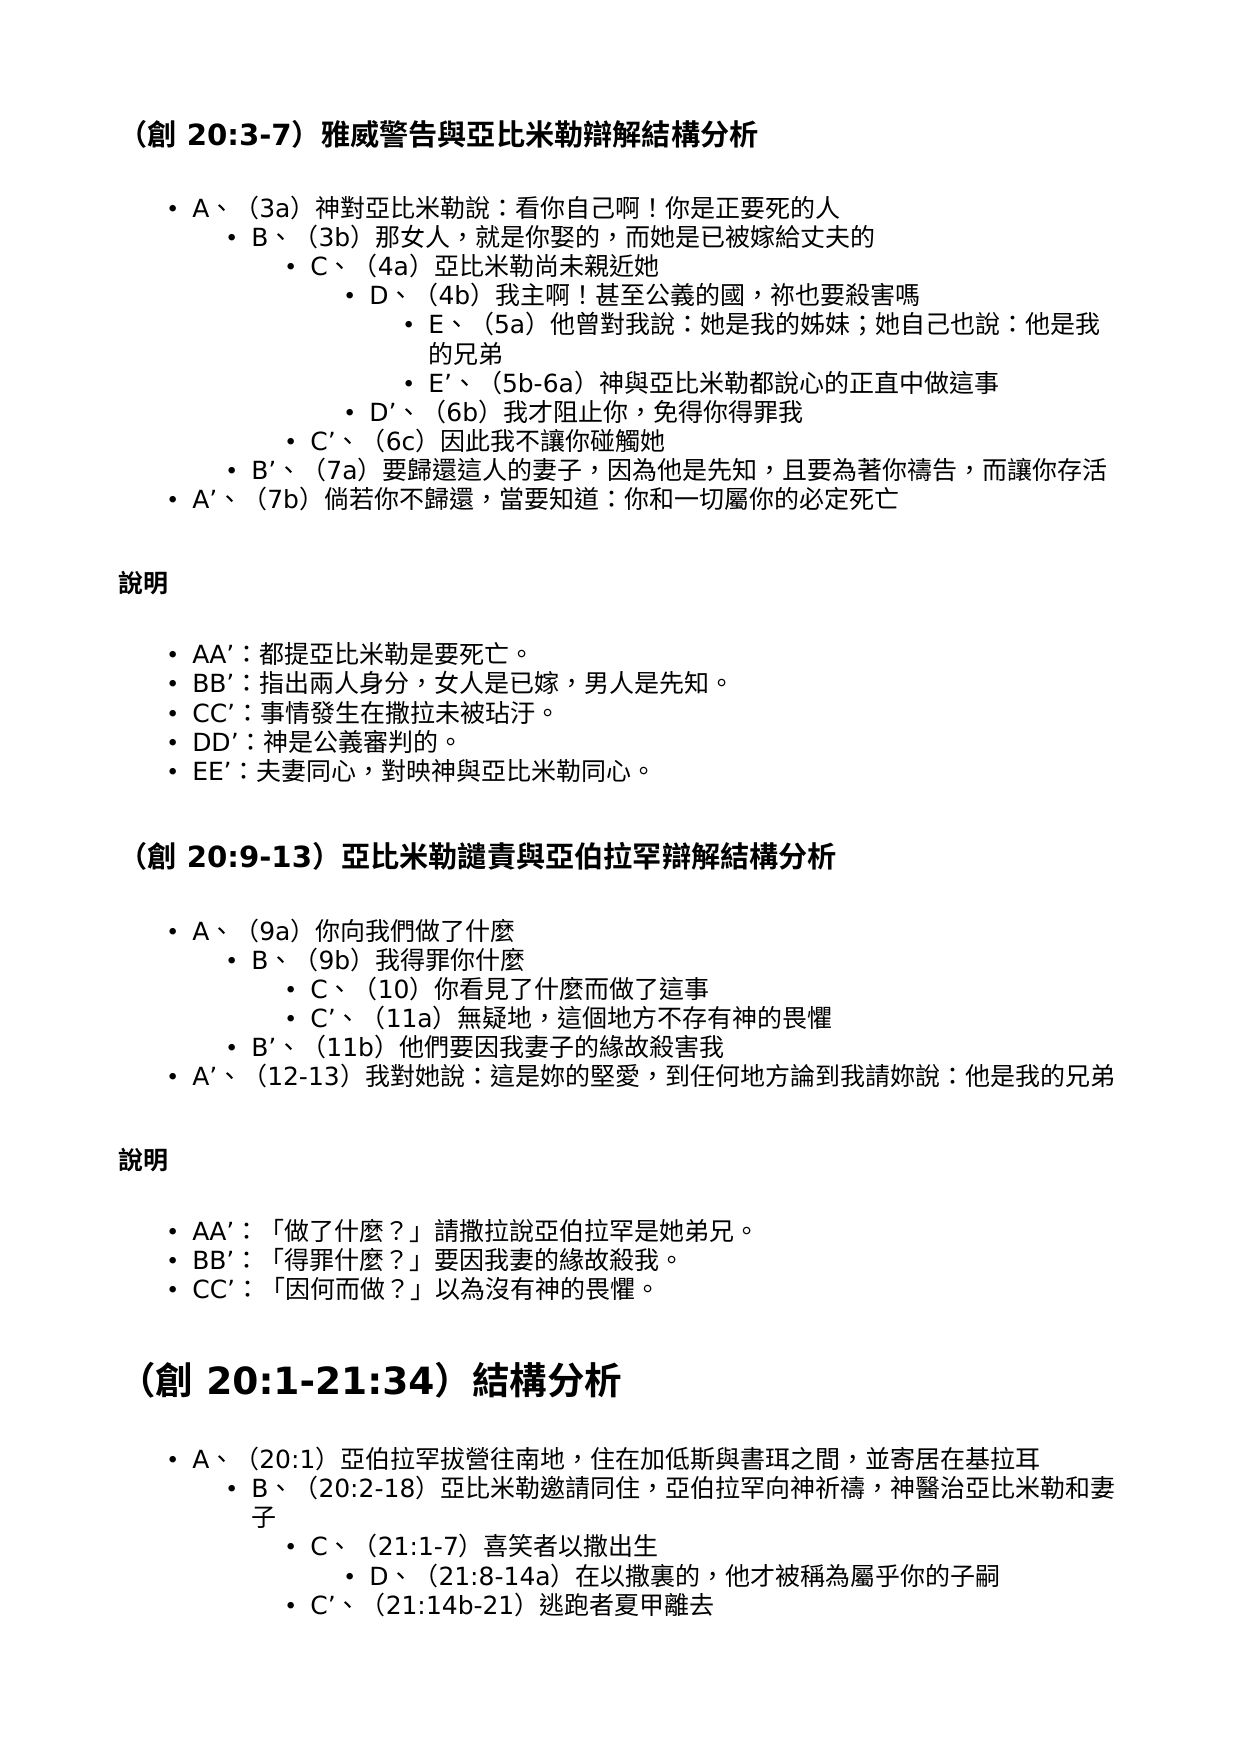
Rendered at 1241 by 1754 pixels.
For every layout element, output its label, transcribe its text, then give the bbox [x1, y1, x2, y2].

subtitle （創 20:3-7）雅威警告與亞比米勒辯解結構分析 [118, 118, 1122, 152]
list A、（3a）神對亞比米勒說：看你自己啊！你是正要死的人 [177, 194, 1122, 223]
list E’、（5b-6a）神與亞比米勒都說心的正直中做這事 [413, 369, 1122, 398]
list C’、（11a）無疑地，這個地方不存有神的畏懼 [295, 1004, 1122, 1033]
list AA’：都提亞比米勒是要死亡。 [177, 641, 1122, 670]
list B、（9b）我得罪你什麼 [236, 946, 1122, 975]
list DD’：神是公義審判的。 [177, 728, 1122, 757]
list A’、（7b）倘若你不歸還，當要知道：你和一切屬你的必定死亡 [177, 486, 1122, 515]
list C、（4a）亞比米勒尚未親近她 [295, 252, 1122, 282]
list C、（10）你看見了什麼而做了這事 [295, 975, 1122, 1004]
list D、（4b）我主啊！甚至公義的國，祢也要殺害嗎 [354, 282, 1122, 311]
list A、（9a）你向我們做了什麼 [177, 917, 1122, 946]
list BB’：「得罪什麼？」要因我妻的緣故殺我。 [177, 1247, 1122, 1276]
list B’、（7a）要歸還這人的妻子，因為他是先知，且要為著你禱告，而讓你存活 [236, 457, 1122, 486]
list D、（21:8-14a）在以撒裏的，他才被稱為屬乎你的子嗣 [354, 1562, 1122, 1591]
list C’、（6c）因此我不讓你碰觸她 [295, 427, 1122, 457]
subtitle 說明 [118, 1146, 1122, 1175]
list C、（21:1-7）喜笑者以撒出生 [295, 1532, 1122, 1562]
list B、（3b）那女人，就是你娶的，而她是已被嫁給丈夫的 [236, 223, 1122, 252]
list CC’：「因何而做？」以為沒有神的畏懼。 [177, 1276, 1122, 1305]
list AA’：「做了什麼？」請撒拉說亞伯拉罕是她弟兄。 [177, 1217, 1122, 1247]
list B’、（11b）他們要因我妻子的緣故殺害我 [236, 1033, 1122, 1063]
list A’、（12-13）我對她說：這是妳的堅愛，到任何地方論到我請妳說：他是我的兄弟 [177, 1063, 1122, 1092]
list EE’：夫妻同心，對映神與亞比米勒同心。 [177, 757, 1122, 786]
list BB’：指出兩人身分，女人是已嫁，男人是先知。 [177, 670, 1122, 699]
subtitle （創 20:9-13）亞比米勒譴責與亞伯拉罕辯解結構分析 [118, 841, 1122, 875]
list A、（20:1）亞伯拉罕拔營往南地，住在加低斯與書珥之間，並寄居在基拉耳 [177, 1445, 1122, 1474]
list D’、（6b）我才阻止你，免得你得罪我 [354, 398, 1122, 427]
subtitle （創 20:1-21:34）結構分析 [118, 1359, 1122, 1403]
subtitle 說明 [118, 569, 1122, 598]
list CC’：事情發生在撒拉未被玷汙。 [177, 699, 1122, 728]
list E、（5a）他曾對我說：她是我的姊妹；她自己也說：他是我的兄弟 [413, 311, 1122, 369]
list B、（20:2-18）亞比米勒邀請同住，亞伯拉罕向神祈禱，神醫治亞比米勒和妻子 [236, 1474, 1122, 1532]
list C’、（21:14b-21）逃跑者夏甲離去 [295, 1591, 1122, 1620]
